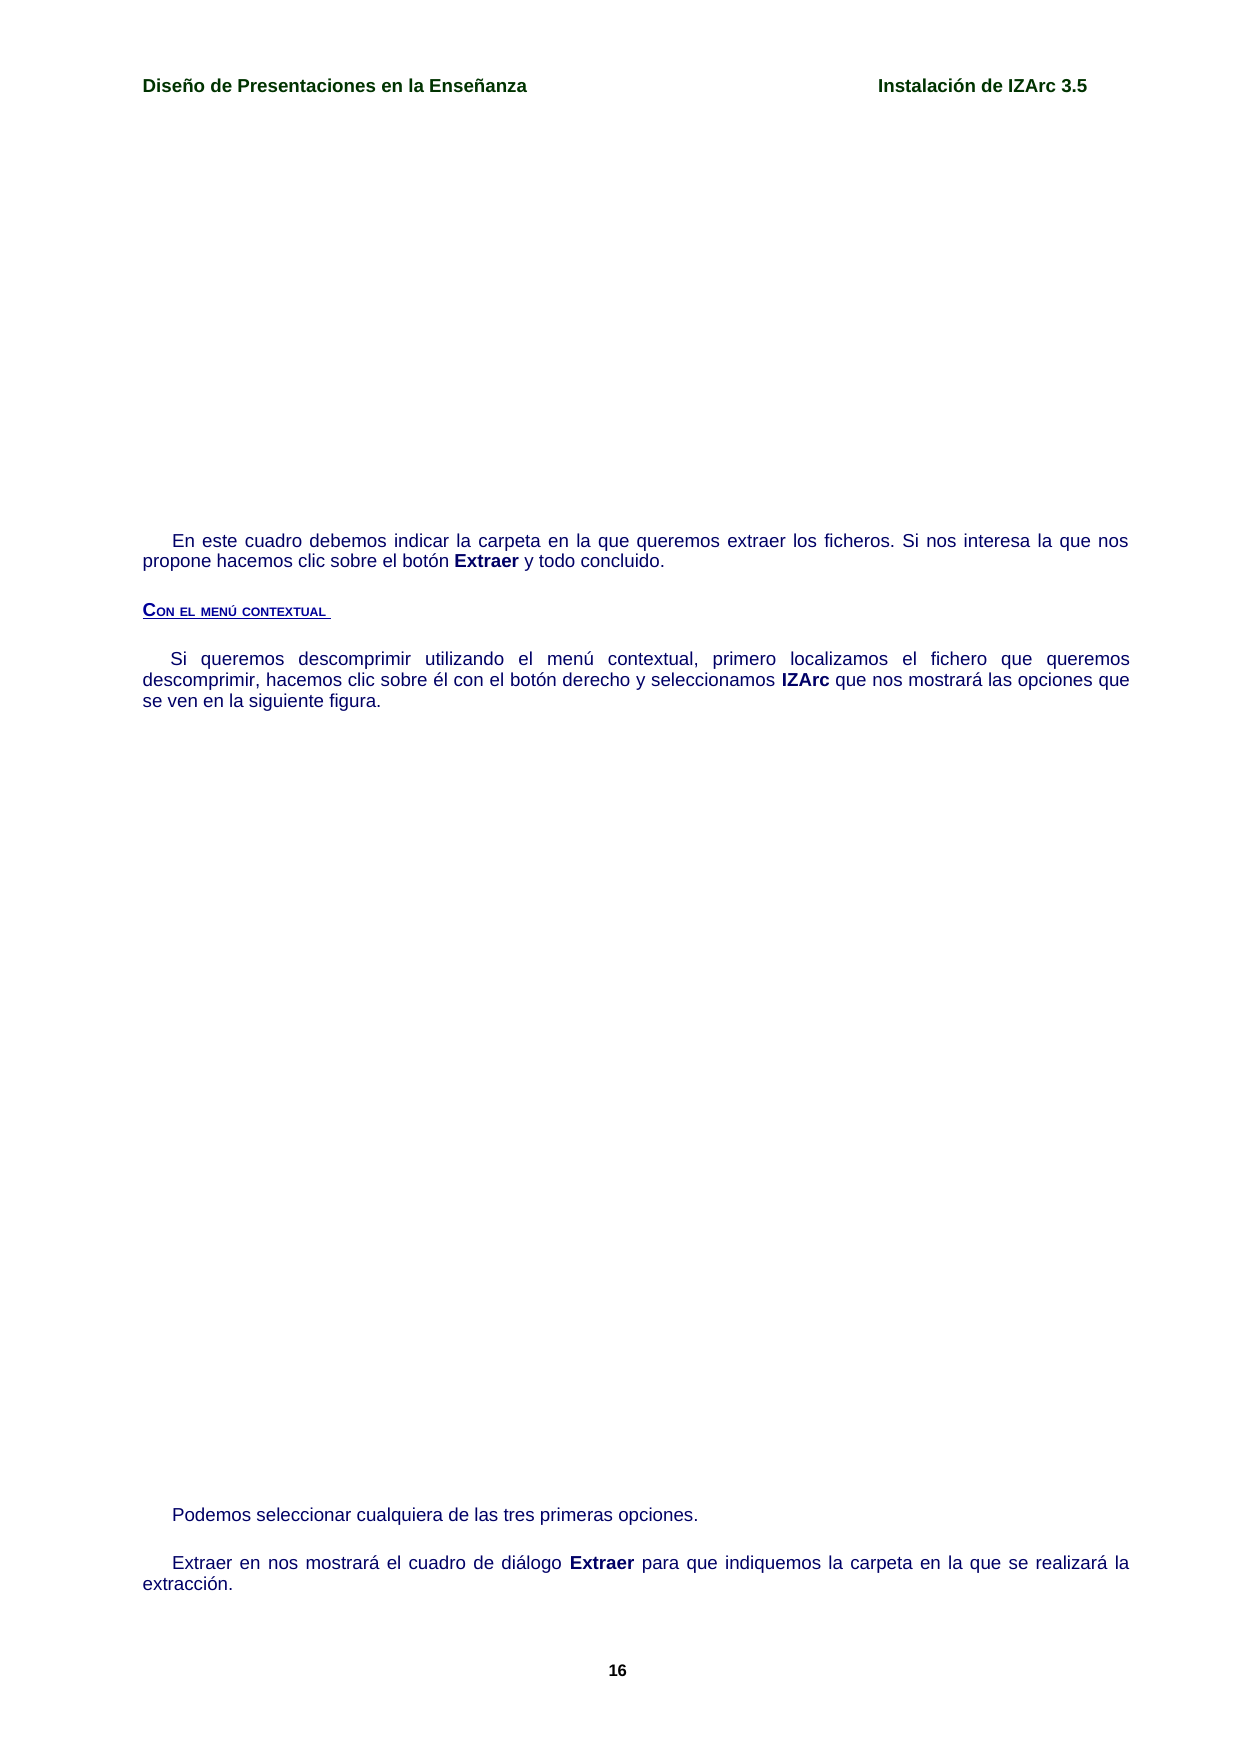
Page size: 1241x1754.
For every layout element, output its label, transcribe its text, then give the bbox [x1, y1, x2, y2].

table_cell Si queremos descomprimir utilizando el menú contextual, primero localizamos el fichero que queremos descomprimir, hacemos clic sobre él con el botón derecho y seleccionamos IZArc que nos mostrará las opciones que se ven en la siguiente figura. [143, 648, 1130, 711]
table_cell Extraer en nos mostrará el cuadro de diálogo Extraer para que indiquemos la carpeta en la que se realizará la extracción. [143, 1553, 1130, 1594]
table_cell [143, 739, 1130, 1476]
table_cell [143, 621, 1130, 648]
table_cell [143, 1525, 1130, 1553]
table_cell [143, 148, 1130, 502]
table_cell Podemos seleccionar cualquiera de las tres primeras opciones. [143, 1504, 1130, 1525]
table_cell [143, 711, 1130, 739]
table_cell Con el menú contextual [143, 600, 1130, 621]
table_cell [143, 502, 1130, 530]
table_cell [143, 1476, 1130, 1504]
table_cell En este cuadro debemos indicar la carpeta en la que queremos extraer los ficheros. Si nos interesa la que nos propone hacemos clic sobre el botón Extraer y todo concluido. [143, 530, 1130, 572]
table_cell [143, 572, 1130, 599]
